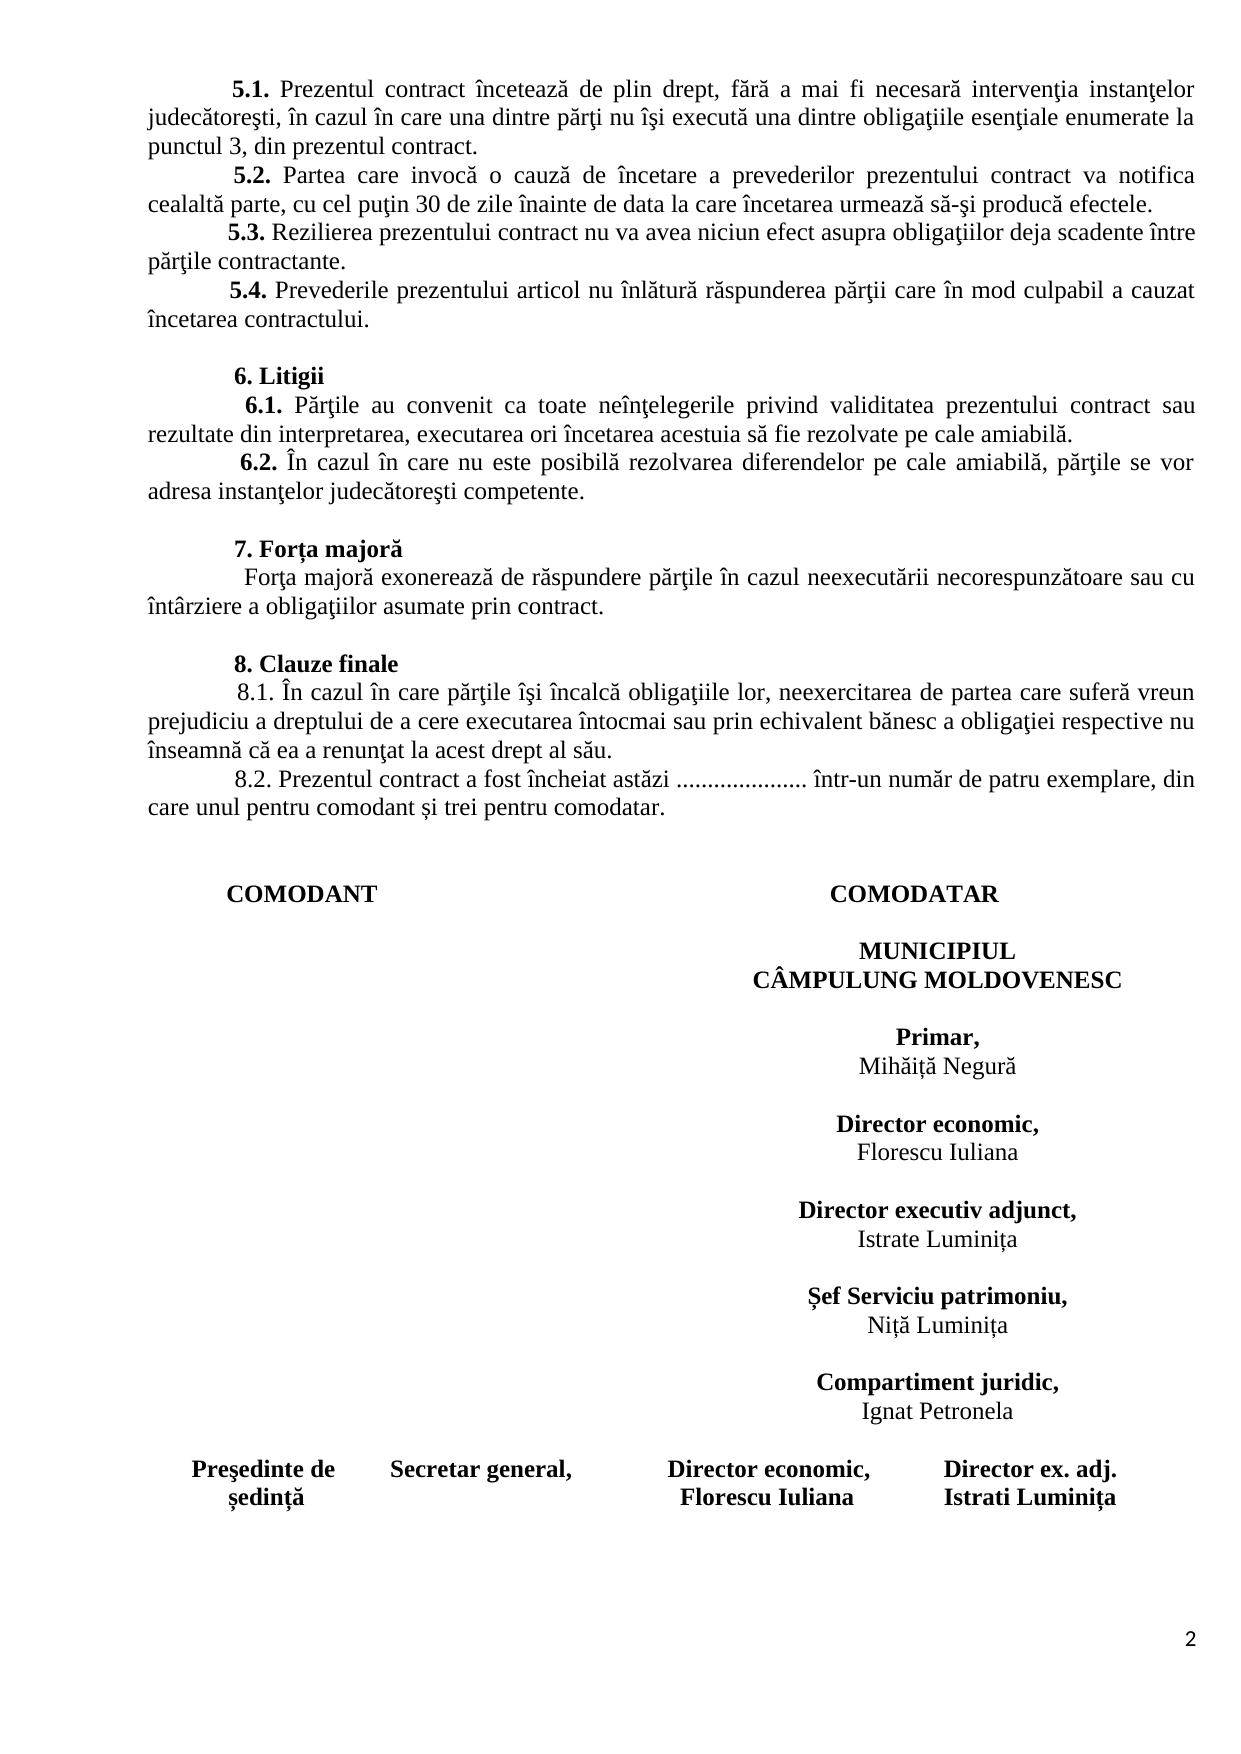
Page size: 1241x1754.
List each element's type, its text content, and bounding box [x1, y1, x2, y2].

table_header COMODANT [148, 879, 674, 1425]
text 5.3. Rezilierea prezentului contract nu va avea niciun efect asupra obligaţiilor deja scadente între părţile contractante. [148, 217, 1196, 275]
text Forţa majoră exonerează de răspundere părţile în cazul neexecutării necorespunzătoare sau cu întârziere a obligaţiilor asumate prin contract. [148, 562, 1196, 620]
text 5.1. Prezentul contract încetează de plin drept, fără a mai fi necesară intervenţia instanţelor judecătoreşti, în cazul în care una dintre părţi nu îşi execută una dintre obligaţiile esenţiale enumerate la punctul 3, din prezentul contract. [148, 74, 1196, 160]
text 7. Forța majoră [148, 534, 1196, 562]
text 6.2. În cazul în care nu este posibilă rezolvarea diferendelor pe cale amiabilă, părţile se vor adresa instanţelor judecătoreşti competente. [148, 447, 1196, 505]
text 6. Litigii [148, 361, 1196, 390]
table_header Preşedinte de ședință [148, 1454, 379, 1579]
table_header Director ex. adj. Istrati Luminița [932, 1454, 1166, 1579]
table_header COMODATAR MUNICIPIUL CÂMPULUNG MOLDOVENESC Primar, Mihăiță Negură Director economic, Florescu Iuliana Director executiv adjunct, Istrate Luminița Șef Serviciu patrimoniu, Niță Luminița Compartiment juridic, Ignat Petronela [675, 879, 1200, 1425]
table_header Director economic, Florescu Iuliana [650, 1454, 932, 1579]
text 5.2. Partea care invocă o cauză de încetare a prevederilor prezentului contract va notifica cealaltă parte, cu cel puţin 30 de zile înainte de data la care încetarea urmează să-şi producă efectele. [148, 160, 1196, 217]
text 8.2. Prezentul contract a fost încheiat astăzi ..................... într-un număr de patru exemplare, din care unul pentru comodant și trei pentru comodatar. [148, 764, 1196, 821]
text 8.1. În cazul în care părţile îşi încalcă obligaţiile lor, neexercitarea de partea care suferă vreun prejudiciu a dreptului de a cere executarea întocmai sau prin echivalent bănesc a obligaţiei respective nu înseamnă că ea a renunţat la acest drept al său. [148, 677, 1196, 764]
text 8. Clauze finale [148, 649, 1196, 677]
table_header Secretar general, [379, 1454, 650, 1579]
text 5.4. Prevederile prezentului articol nu înlătură răspunderea părţii care în mod culpabil a cauzat încetarea contractului. [148, 275, 1196, 332]
text 6.1. Părţile au convenit ca toate neînţelegerile privind validitatea prezentului contract sau rezultate din interpretarea, executarea ori încetarea acestuia să fie rezolvate pe cale amiabilă. [148, 390, 1196, 447]
